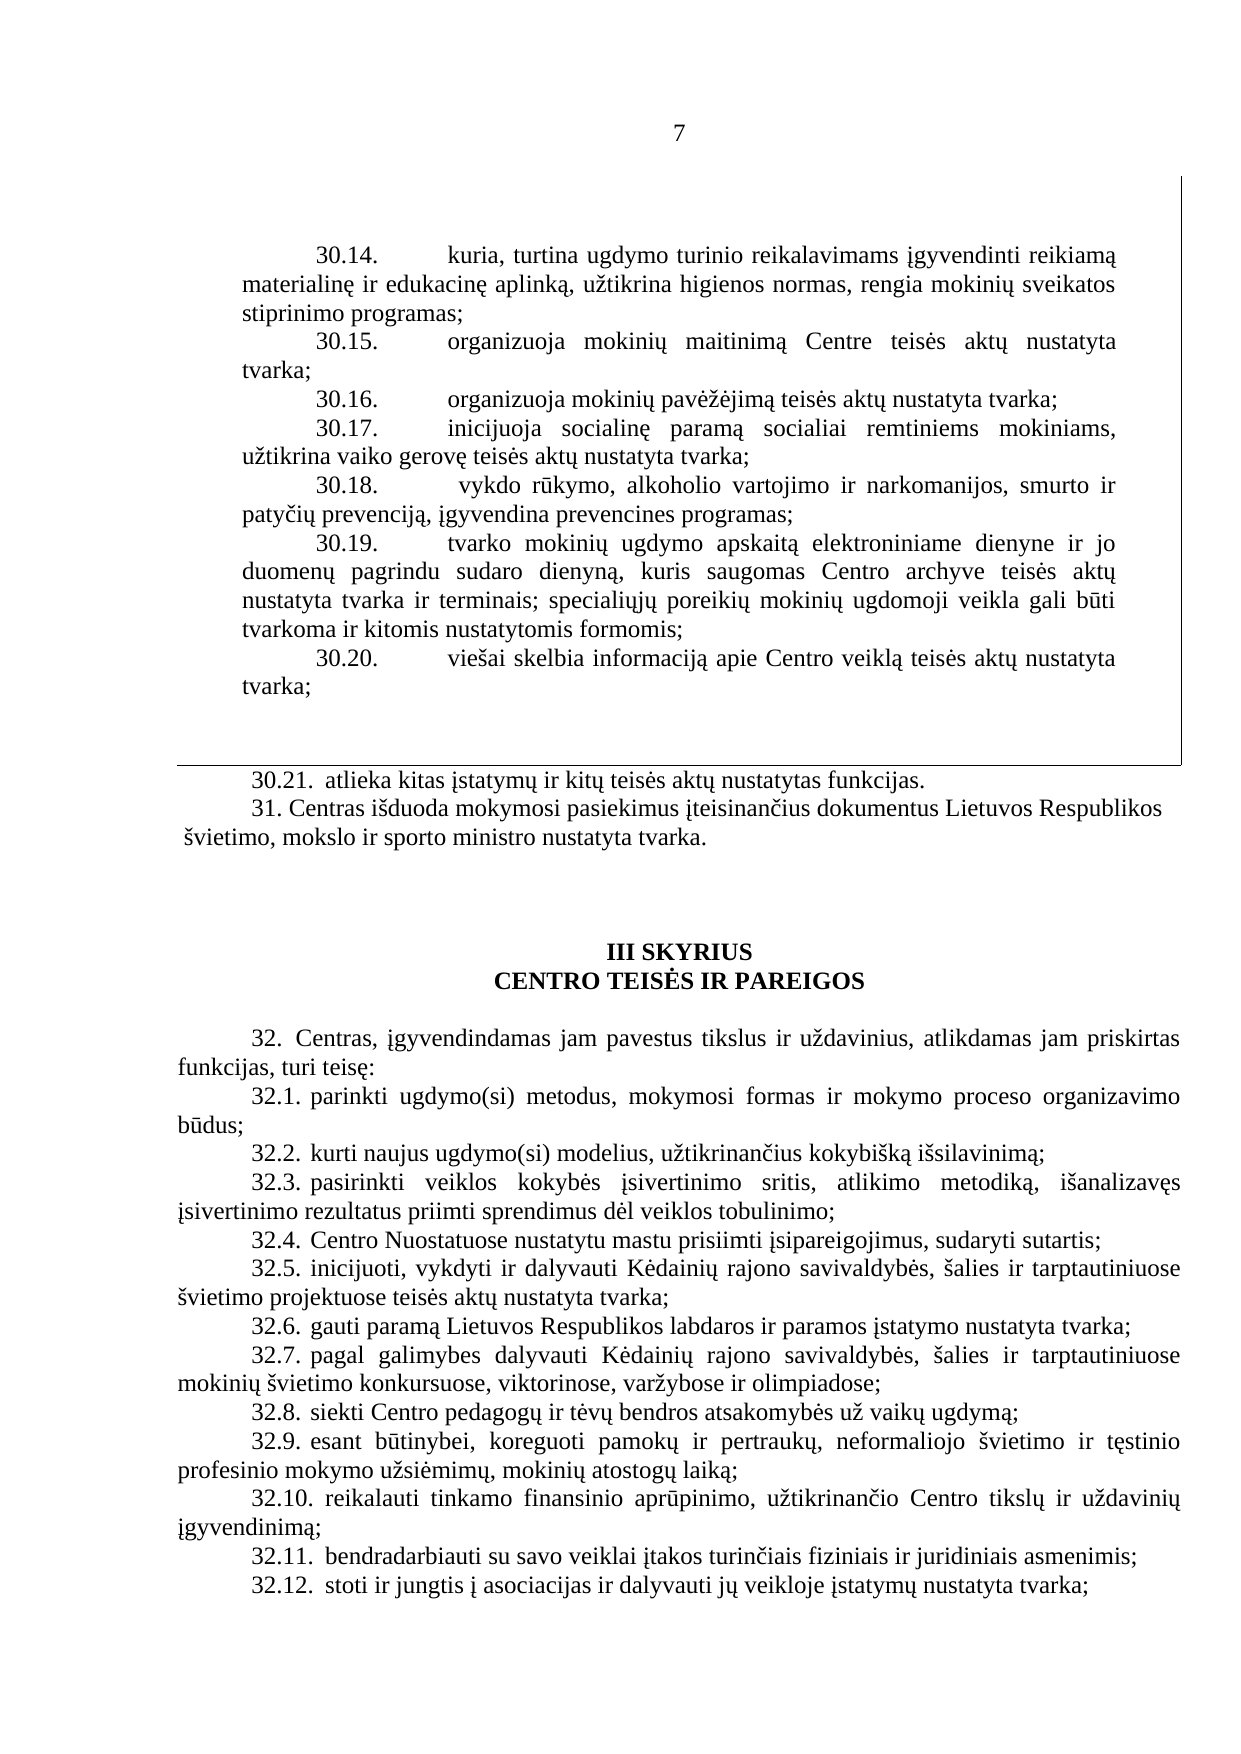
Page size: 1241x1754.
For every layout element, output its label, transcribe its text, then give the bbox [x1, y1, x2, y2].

text 30.20. viešai skelbia informaciją apie Centro veiklą teisės aktų nustatyta tvarka; [177, 643, 1181, 765]
text 32.10. reikalauti tinkamo finansinio aprūpinimo, užtikrinančio Centro tikslų ir uždavinių įgyvendinimą; [177, 1483, 1181, 1541]
text 32. Centras, įgyvendindamas jam pavestus tikslus ir uždavinius, atlikdamas jam priskirtas funkcijas, turi teisę: [177, 1023, 1181, 1081]
text 32.1. parinkti ugdymo(si) metodus, mokymosi formas ir mokymo proceso organizavimo būdus; [177, 1081, 1181, 1138]
text CENTRO TEISĖS IR PAREIGOS [177, 966, 1181, 995]
text 30.19. tvarko mokinių ugdymo apskaitą elektroniniame dienyne ir jo duomenų pagrindu sudaro dienyną, kuris saugomas Centro archyve teisės aktų nustatyta tvarka ir terminais; specialiųjų poreikių mokinių ugdomoji veikla gali būti tvarkoma ir kitomis nustatytomis formomis; [177, 528, 1181, 643]
text 32.4. Centro Nuostatuose nustatytu mastu prisiimti įsipareigojimus, sudaryti sutartis; [177, 1225, 1181, 1253]
text 32.12. stoti ir jungtis į asociacijas ir dalyvauti jų veikloje įstatymų nustatyta tvarka; [177, 1570, 1181, 1598]
text 30.21. atlieka kitas įstatymų ir kitų teisės aktų nustatytas funkcijas. [177, 765, 1181, 793]
text 30.17. inicijuoja socialinę paramą socialiai remtiniems mokiniams, užtikrina vaiko gerovę teisės aktų nustatyta tvarka; [177, 413, 1181, 470]
text 32.6. gauti paramą Lietuvos Respublikos labdaros ir paramos įstatymo nustatyta tvarka; [177, 1311, 1181, 1340]
text 32.2. kurti naujus ugdymo(si) modelius, užtikrinančius kokybišką išsilavinimą; [177, 1138, 1181, 1167]
text 30.16. organizuoja mokinių pavėžėjimą teisės aktų nustatyta tvarka; [177, 384, 1181, 413]
text 30.14. kuria, turtina ugdymo turinio reikalavimams įgyvendinti reikiamą materialinę ir edukacinę aplinką, užtikrina higienos normas, rengia mokinių sveikatos stiprinimo programas; [177, 176, 1181, 326]
text 32.5. inicijuoti, vykdyti ir dalyvauti Kėdainių rajono savivaldybės, šalies ir tarptautiniuose švietimo projektuose teisės aktų nustatyta tvarka; [177, 1253, 1181, 1311]
text 30.18. vykdo rūkymo, alkoholio vartojimo ir narkomanijos, smurto ir patyčių prevenciją, įgyvendina prevencines programas; [177, 470, 1181, 528]
text švietimo, mokslo ir sporto ministro nustatyta tvarka. [177, 822, 1181, 851]
text III SKYRIUS [177, 937, 1181, 966]
text 32.8. siekti Centro pedagogų ir tėvų bendros atsakomybės už vaikų ugdymą; [177, 1397, 1181, 1426]
text 32.9. esant būtinybei, koreguoti pamokų ir pertraukų, neformaliojo švietimo ir tęstinio profesinio mokymo užsiėmimų, mokinių atostogų laiką; [177, 1426, 1181, 1483]
text 31. Centras išduoda mokymosi pasiekimus įteisinančius dokumentus Lietuvos Respublikos [251, 793, 1181, 822]
text 32.11. bendradarbiauti su savo veiklai įtakos turinčiais fiziniais ir juridiniais asmenimis; [177, 1541, 1181, 1570]
text 30.15. organizuoja mokinių maitinimą Centre teisės aktų nustatyta tvarka; [177, 326, 1181, 384]
text 32.7. pagal galimybes dalyvauti Kėdainių rajono savivaldybės, šalies ir tarptautiniuose mokinių švietimo konkursuose, viktorinose, varžybose ir olimpiadose; [177, 1340, 1181, 1397]
text 32.3. pasirinkti veiklos kokybės įsivertinimo sritis, atlikimo metodiką, išanalizavęs įsivertinimo rezultatus priimti sprendimus dėl veiklos tobulinimo; [177, 1167, 1181, 1225]
